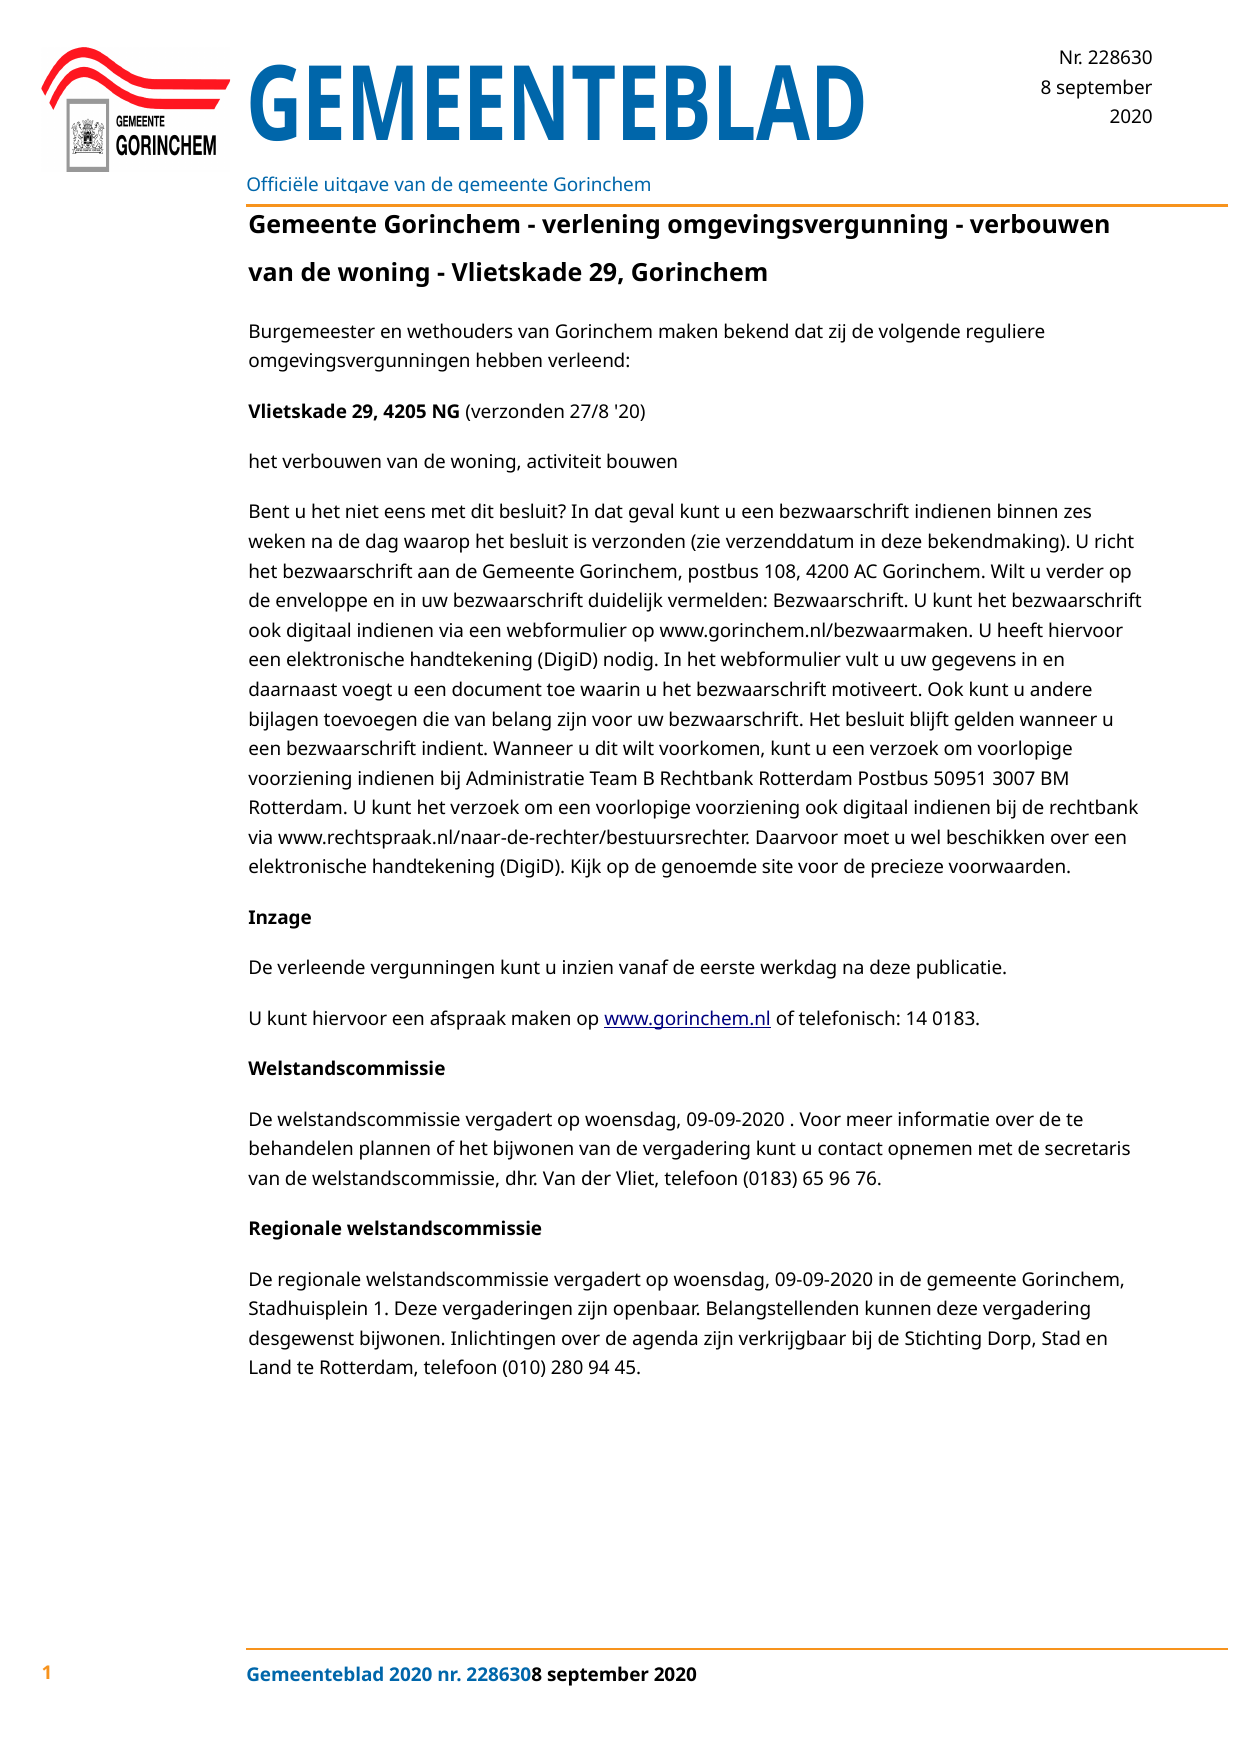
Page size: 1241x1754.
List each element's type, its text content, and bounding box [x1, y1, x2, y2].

text Welstandscommissie [248, 1055, 1152, 1081]
text Inzage [248, 904, 1152, 930]
text De regionale welstandscommissie vergadert op woensdag, 09-09-2020 in de gemeente Gorinchem, Stadhuisplein 1. Deze vergaderingen zijn openbaar. Belangstellenden kunnen deze vergadering desgewenst bijwonen. Inlichtingen over de agenda zijn verkrijgbaar bij de Stichting Dorp, Stad en Land te Rotterdam, telefoon (010) 280 94 45. [248, 1266, 1152, 1380]
picture [41, 47, 231, 172]
text U kunt hiervoor een afspraak maken op www.gorinchem.nl of telefonisch: 14 0183. [248, 1005, 1152, 1031]
text Gemeente Gorinchem - verlening omgevingsvergunning - verbouwen van de woning - Vlietskade 29, Gorinchem [248, 207, 1152, 288]
text Regionale welstandscommissie [248, 1215, 1152, 1241]
text De verleende vergunningen kunt u inzien vanaf de eerste werkdag na deze publicatie. [248, 954, 1152, 980]
text Bent u het niet eens met dit besluit? In dat geval kunt u een bezwaarschrift indienen binnen zes weken na de dag waarop het besluit is verzonden (zie verzenddatum in deze bekendmaking). U richt het bezwaarschrift aan de Gemeente Gorinchem, postbus 108, 4200 AC Gorinchem. Wilt u verder op de enveloppe en in uw bezwaarschrift duidelijk vermelden: Bezwaarschrift. U kunt het bezwaarschrift ook digitaal indienen via een webformulier op www.gorinchem.nl/bezwaarmaken. U heeft hiervoor een elektronische handtekening (DigiD) nodig. In het webformulier vult u uw gegevens in en daarnaast voegt u een document toe waarin u het bezwaarschrift motiveert. Ook kunt u andere bijlagen toevoegen die van belang zijn voor uw bezwaarschrift. Het besluit blijft gelden wanneer u een bezwaarschrift indient. Wanneer u dit wilt voorkomen, kunt u een verzoek om voorlopige voorziening indienen bij Administratie Team B Rechtbank Rotterdam Postbus 50951 3007 BM Rotterdam. U kunt het verzoek om een voorlopige voorziening ook digitaal indienen bij de rechtbank via www.rechtspraak.nl/naar-de-rechter/bestuursrechter. Daarvoor moet u wel beschikken over een elektronische handtekening (DigiD). Kijk op de genoemde site voor de precieze voorwaarden. [248, 499, 1152, 879]
text Vlietskade 29, 4205 NG (verzonden 27/8 '20) [248, 398, 1152, 424]
text De welstandscommissie vergadert op woensdag, 09-09-2020 . Voor meer informatie over de te behandelen plannen of het bijwonen van de vergadering kunt u contact opnemen met de secretaris van de welstandscommissie, dhr. Van der Vliet, telefoon (0183) 65 96 76. [248, 1106, 1152, 1191]
text het verbouwen van de woning, activiteit bouwen [248, 448, 1152, 474]
text Burgemeester en wethouders van Gorinchem maken bekend dat zij de volgende reguliere omgevingsvergunningen hebben verleend: [248, 318, 1152, 373]
